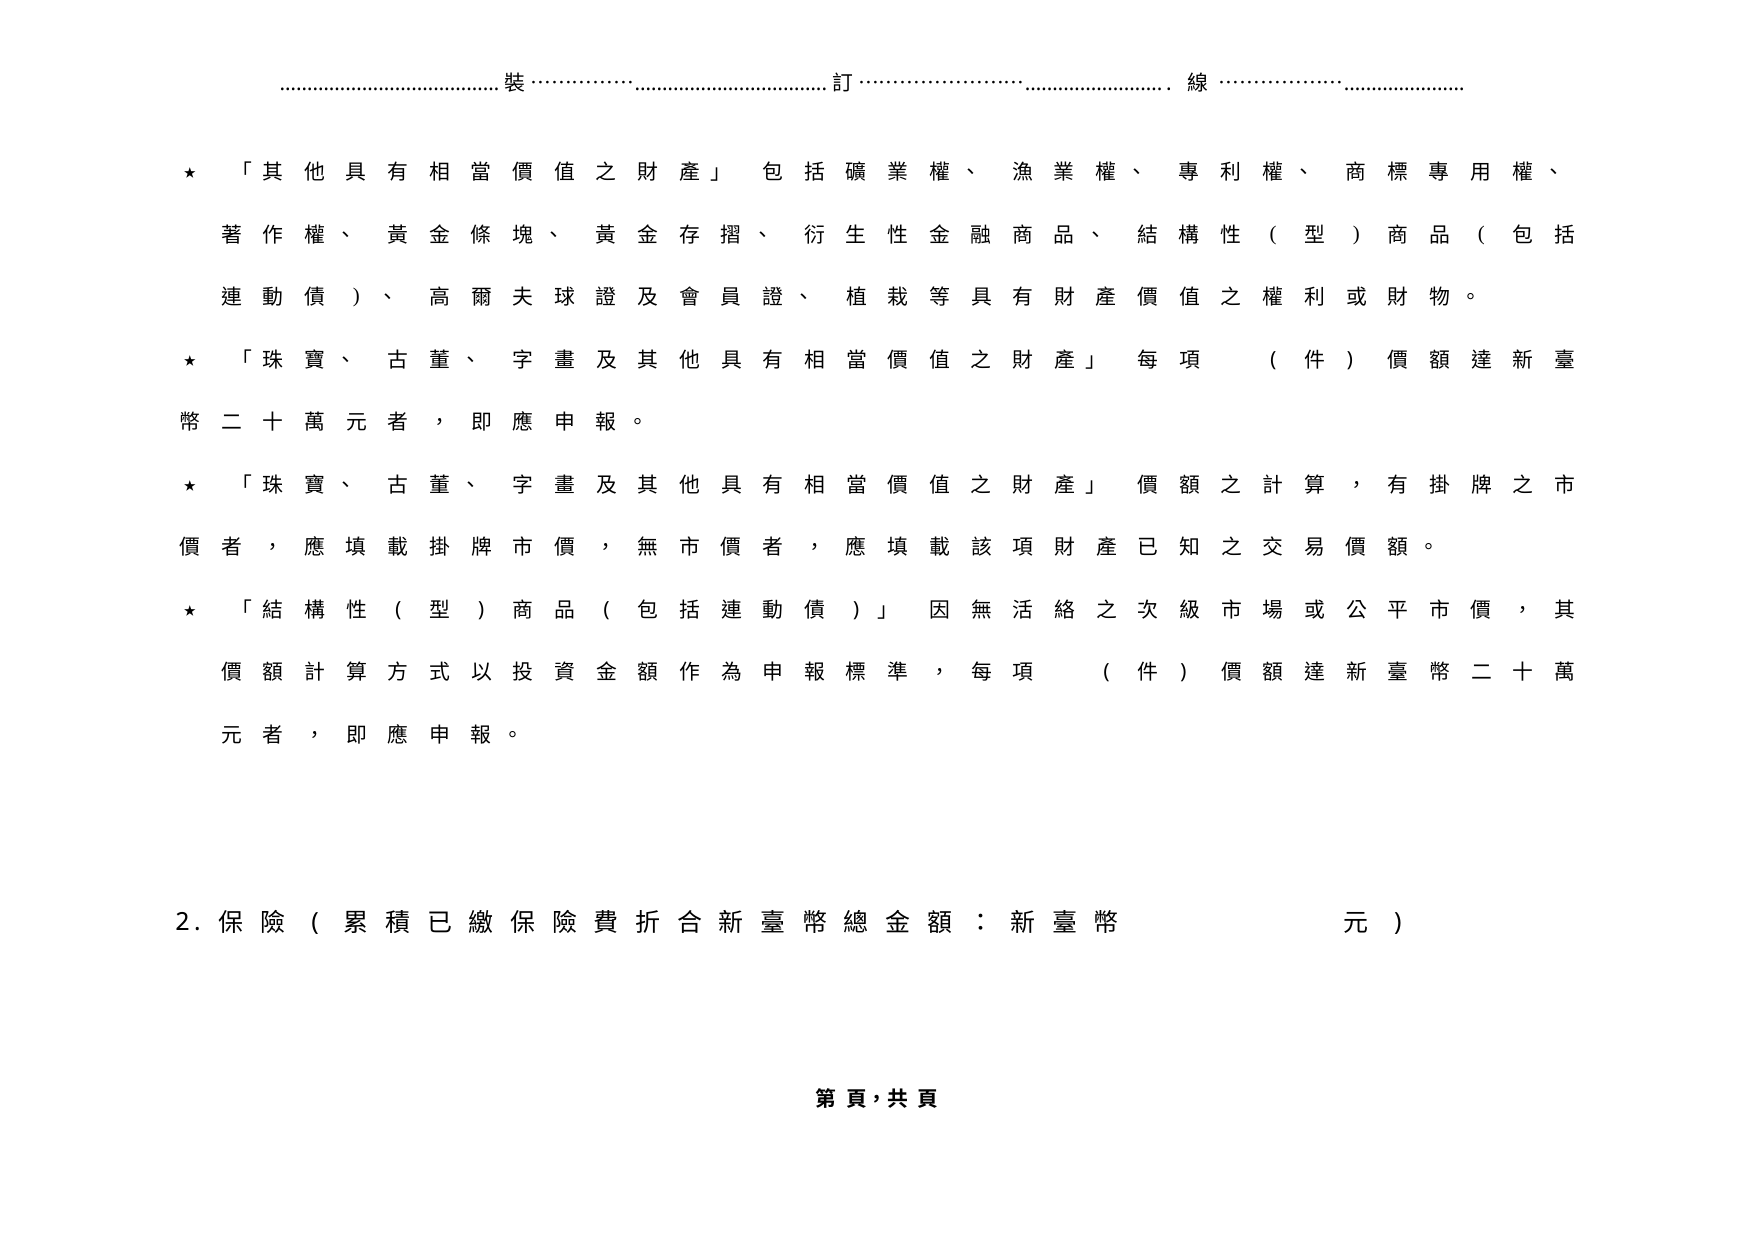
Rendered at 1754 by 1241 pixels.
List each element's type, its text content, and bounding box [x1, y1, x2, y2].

text ★「珠寶、古董、字畫及其他具有相當價值之財產」價額之計算，有掛牌之市價者，應填載掛牌市價，無市價者，應填載該項財產已知之交易價額。 [169, 441, 1585, 566]
text ★「其他具有相當價值之財產」包括礦業權、漁業權、專利權、商標專用權、著作權、黃金條塊、黃金存摺、衍生性金融商品、結構性(型)商品(包括連動債)、高爾夫球證及會員證、植栽等具有財產價值之權利或財物。 [169, 129, 1585, 316]
text ★「結構性(型)商品(包括連動債)」因無活絡之次級市場或公平市價，其價額計算方式以投資金額作為申報標準，每項 (件) 價額達新臺幣二十萬元者，即應申報。 [169, 566, 1585, 754]
text 2.保險(累積已繳保險費折合新臺幣總金額：新臺幣 元) [169, 879, 1585, 941]
text ★「珠寶、古董、字畫及其他具有相當價值之財產」每項 (件) 價額達新臺幣二十萬元者，即應申報。 [169, 316, 1585, 441]
